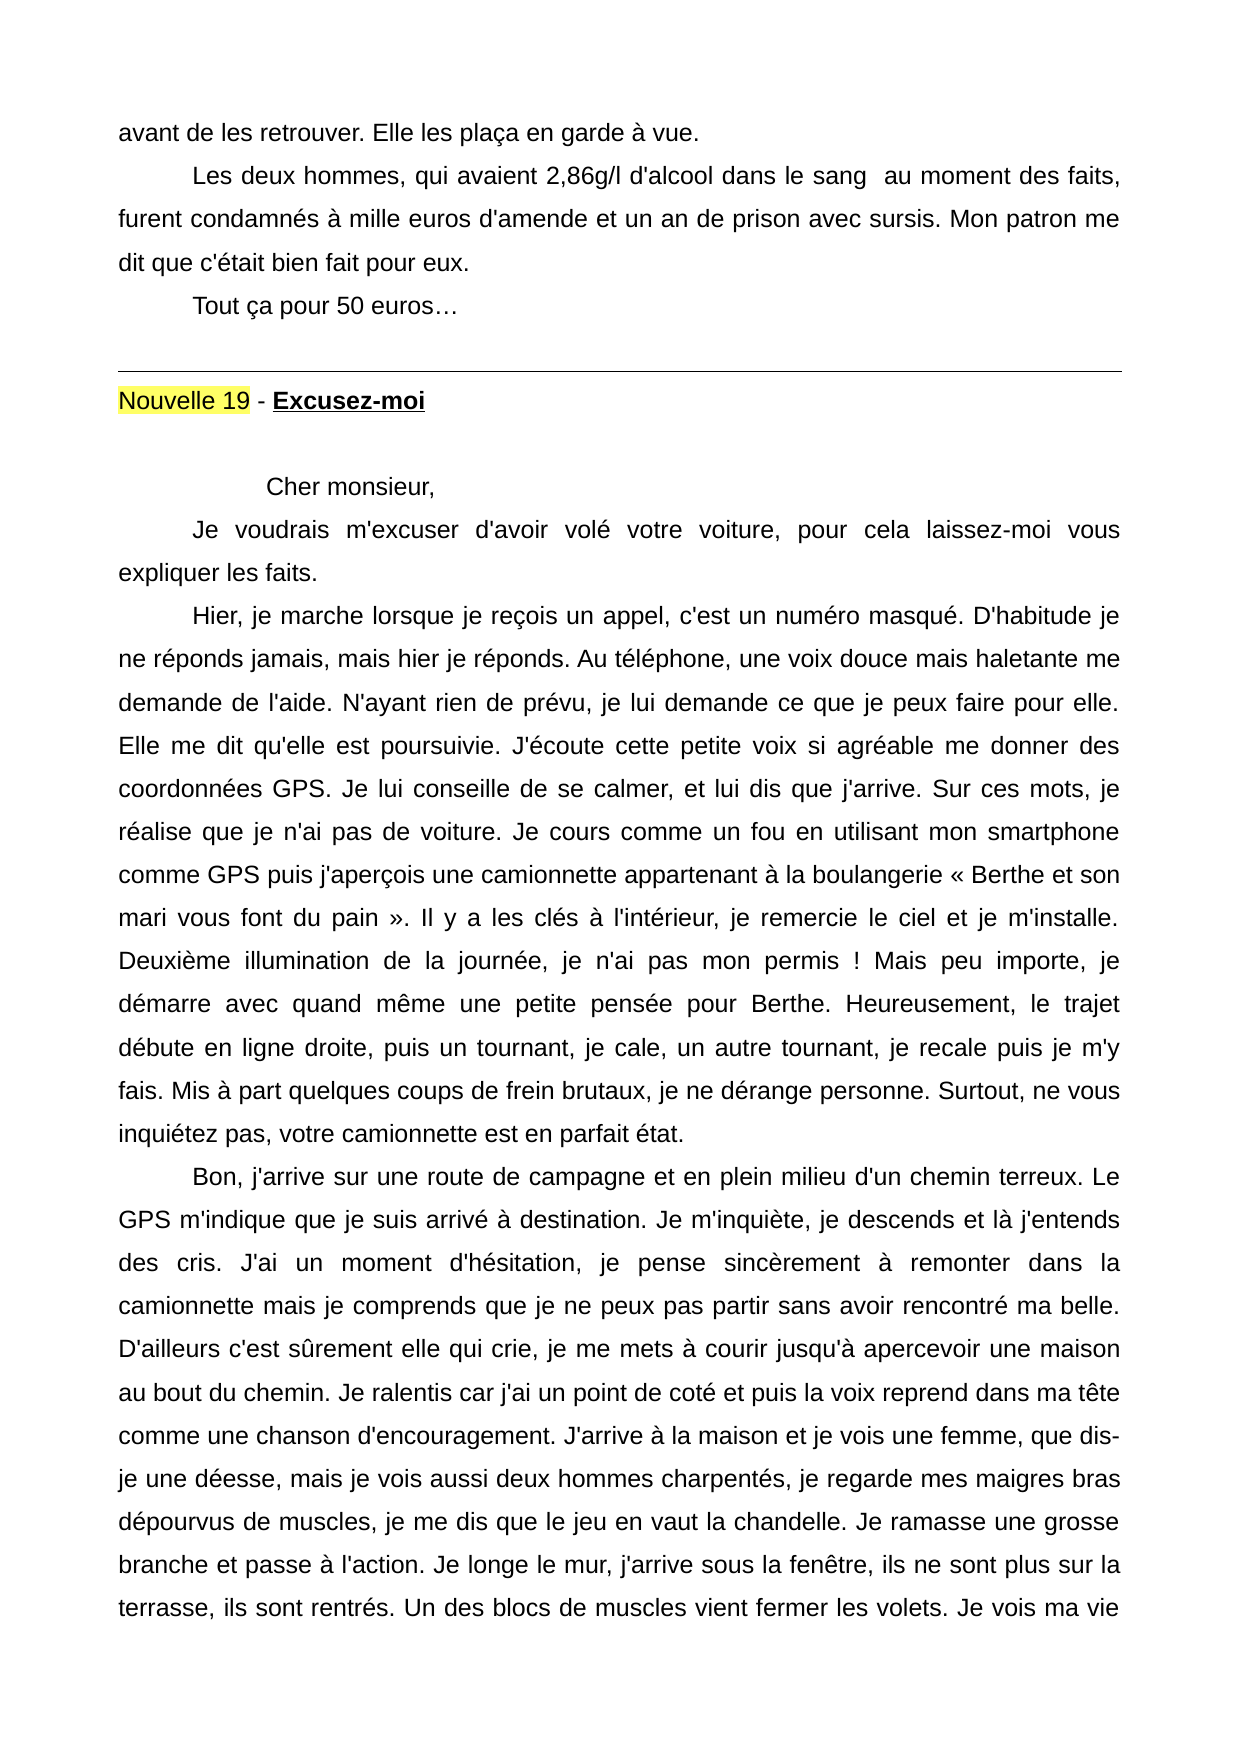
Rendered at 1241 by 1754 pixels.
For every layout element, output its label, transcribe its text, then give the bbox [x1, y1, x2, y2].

text Tout ça pour 50 euros… [118, 291, 1122, 319]
text Hier, je marche lorsque je reçois un appel, c'est un numéro masqué. D'habitude je ne réponds jamais, mais hier je réponds. Au téléphone, une voix douce mais haletante me demande de l'aide. N'ayant rien de prévu, je lui demande ce que je peux faire pour elle. Elle me dit qu'elle est poursuivie. J'écoute cette petite voix si agréable me donner des coordonnées GPS. Je lui conseille de se calmer, et lui dis que j'arrive. Sur ces mots, je réalise que je n'ai pas de voiture. Je cours comme un fou en utilisant mon smartphone comme GPS puis j'aperçois une camionnette appartenant à la boulangerie « Berthe et son mari vous font du pain ». Il y a les clés à l'intérieur, je remercie le ciel et je m'installe. Deuxième illumination de la journée, je n'ai pas mon permis ! Mais peu importe, je démarre avec quand même une petite pensée pour Berthe. Heureusement, le trajet débute en ligne droite, puis un tournant, je cale, un autre tournant, je recale puis je m'y fais. Mis à part quelques coups de frein brutaux, je ne dérange personne. Surtout, ne vous inquiétez pas, votre camionnette est en parfait état. [118, 601, 1122, 1148]
text Les deux hommes, qui avaient 2,86g/l d'alcool dans le sang au moment des faits, furent condamnés à mille euros d'amende et un an de prison avec sursis. Mon patron me dit que c'était bien fait pour eux. [118, 161, 1122, 276]
text Bon, j'arrive sur une route de campagne et en plein milieu d'un chemin terreux. Le GPS m'indique que je suis arrivé à destination. Je m'inquiète, je descends et là j'entends des cris. J'ai un moment d'hésitation, je pense sincèrement à remonter dans la camionnette mais je comprends que je ne peux pas partir sans avoir rencontré ma belle. D'ailleurs c'est sûrement elle qui crie, je me mets à courir jusqu'à apercevoir une maison au bout du chemin. Je ralentis car j'ai un point de coté et puis la voix reprend dans ma tête comme une chanson d'encouragement. J'arrive à la maison et je vois une femme, que dis-je une déesse, mais je vois aussi deux hommes charpentés, je regarde mes maigres bras dépourvus de muscles, je me dis que le jeu en vaut la chandelle. Je ramasse une grosse branche et passe à l'action. Je longe le mur, j'arrive sous la fenêtre, ils ne sont plus sur la terrasse, ils sont rentrés. Un des blocs de muscles vient fermer les volets. Je vois ma vie [118, 1162, 1122, 1622]
text Je voudrais m'excuser d'avoir volé votre voiture, pour cela laissez-moi vous expliquer les faits. [118, 515, 1122, 587]
text Cher monsieur, [118, 472, 1122, 501]
text avant de les retrouver. Elle les plaça en garde à vue. [118, 118, 1122, 147]
text Nouvelle 19 - Excusez-moi [118, 386, 1122, 414]
